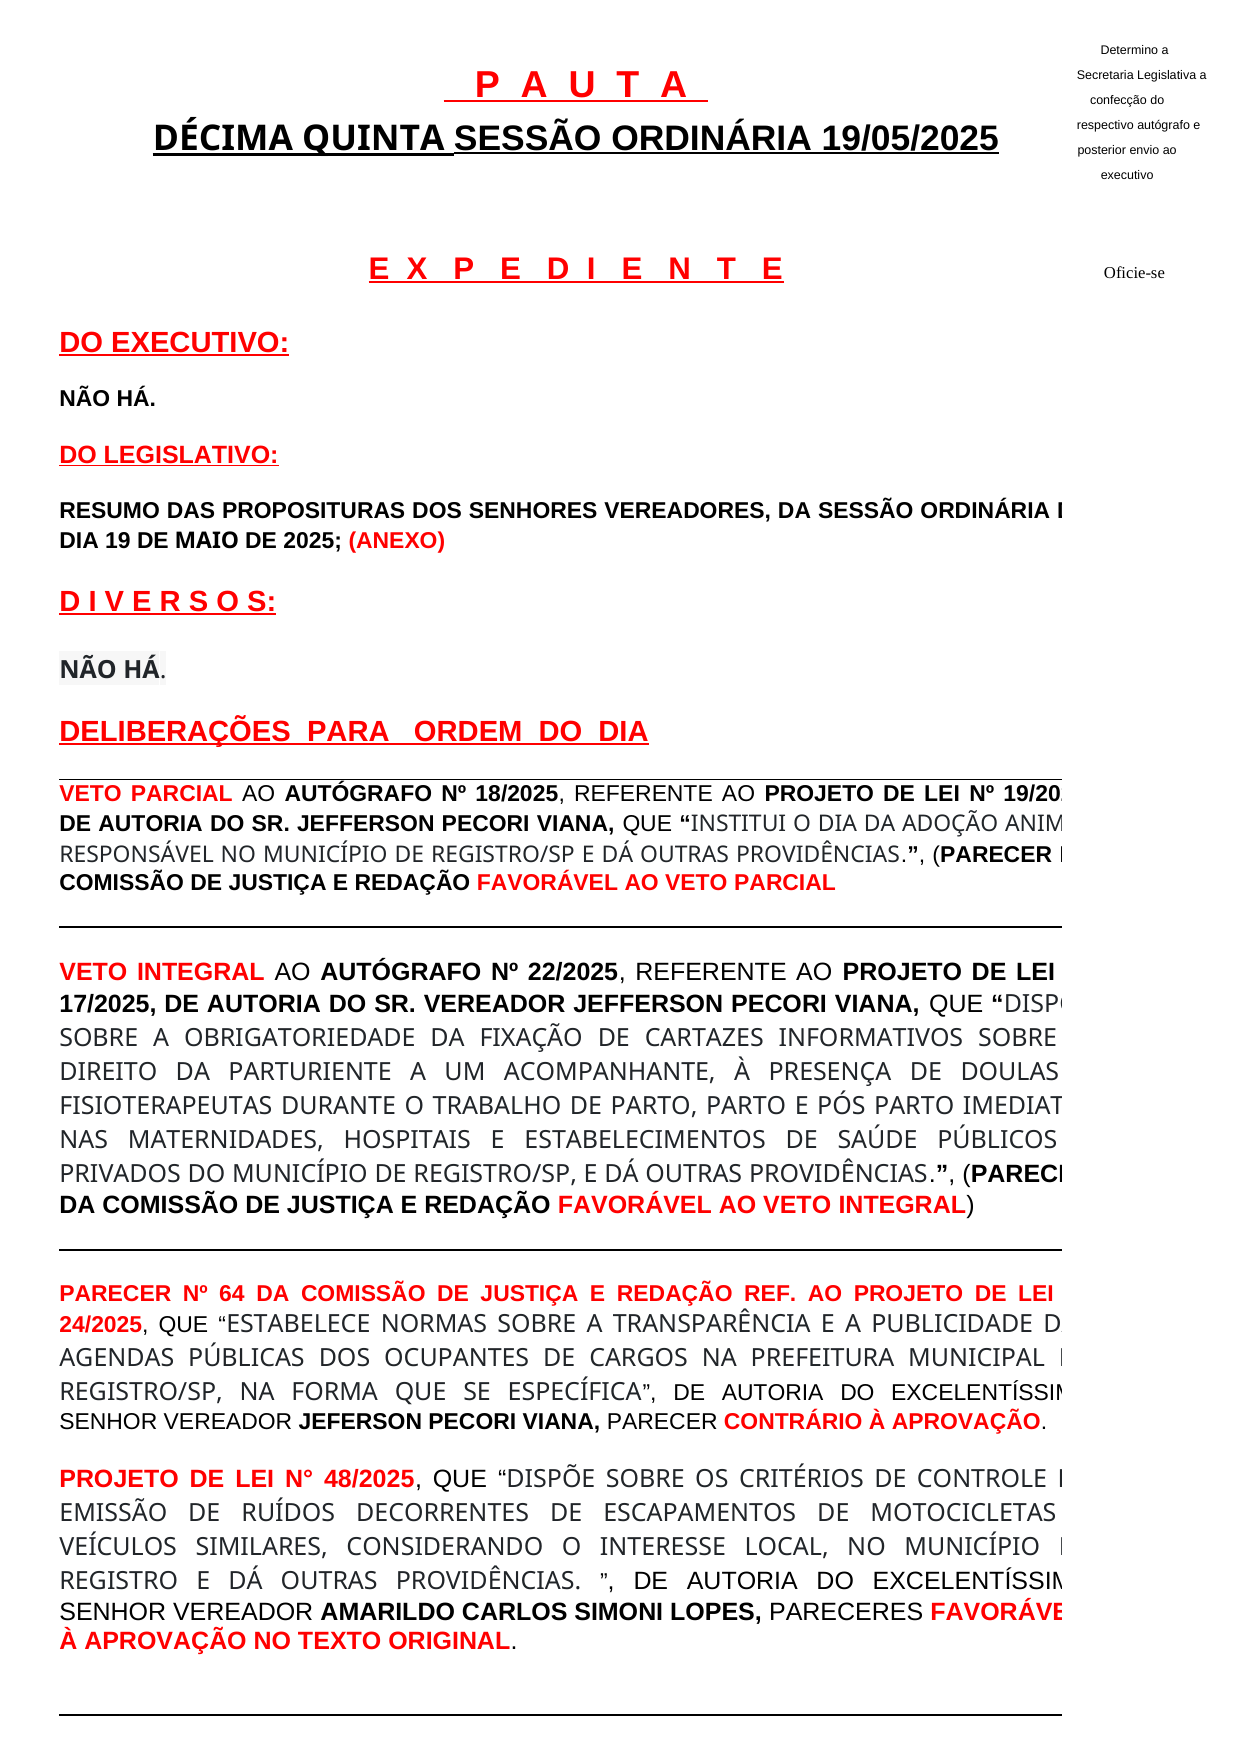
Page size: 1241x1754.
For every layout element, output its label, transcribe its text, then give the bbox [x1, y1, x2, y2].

text PARECER Nº 64 DA COMISSÃO DE JUSTIÇA E REDAÇÃO REF. AO projeto de LEI n° 24/2025, QUE “ESTABELECE NORMAS SOBRE A TRANSPARÊNCIA E A PUBLICIDADE DAS AGENDAS PÚBLICAS DOS OCUPANTES DE CARGOS NA PREFEITURA MUNICIPAL DE REGISTRO/SP, NA FORMA QUE SE ESPECÍFICA”, de autoria DO EXCELENTÍSSIMO SENHOR VEREADOR JEFERSON PECORI VIANA, Parecer CONTRÁRIO à aprovação. [59, 1279, 1062, 1434]
text VETO integral AO AUTÓGRAFO Nº 22/2025, REFERENTE AO PROJETO DE LEI Nº 17/2025, DE AUTORIA DO SR. VEREADOR JEFFERSON PECORI VIANA, QUE “DISPÕE SOBRE A OBRIGATORIEDADE DA FIXAÇÃO DE CARTAZES INFORMATIVOS SOBRE O DIREITO DA PARTURIENTE A UM ACOMPANHANTE, À PRESENÇA DE DOULAS E FISIOTERAPEUTAS DURANTE O TRABALHO DE PARTO, PARTO E PÓS PARTO IMEDIATO, NAS MATERNIDADES, HOSPITAIS E ESTABELECIMENTOS DE SAÚDE PÚBLICOS E PRIVADOS DO MUNICÍPIO DE REGISTRO/SP, E DÁ OUTRAS PROVIDÊNCIAS.”, (PARECER DA COMISSÃO DE JUSTIÇA E REDAÇÃO FAVORÁVEL AO VETO integral) [59, 956, 1062, 1218]
subtitle DO EXECUTIVO: [59, 325, 1062, 358]
text E X P E D I E N T E [59, 250, 1062, 286]
text P A U T A [59, 63, 1062, 106]
text DELIBERAÇÕES PARA ORDEM DO DIA [59, 714, 1062, 748]
text D I V E R S O S: [59, 584, 1062, 617]
text DÉCIMA QUINTA SESSÃO ORDINÁRIA 19/05/2025 [59, 112, 1062, 160]
text DO LEGISLATIVO: [59, 440, 1062, 469]
text nÃO HÁ. [59, 385, 1062, 411]
text RESUMO DAS PROPOSITURAS DOS SENHORES VEREADORES, DA SESSÃO ORDINÁRIA DO DIA 19 DE maio DE 2025; (ANEXO) [59, 497, 1062, 555]
text NÃO HÁ. [59, 651, 1062, 685]
text projeto de LEI n° 48/2025, QUE “DISPÕE SOBRE OS CRITÉRIOS DE CONTROLE DA EMISSÃO DE RUÍDOS DECORRENTES DE ESCAPAMENTOS DE MOTOCICLETAS E VEÍCULOS SIMILARES, CONSIDERANDO O INTERESSE LOCAL, NO MUNICÍPIO DE REGISTRO E DÁ OUTRAS PROVIDÊNCIAS. ”, de autoria DO EXCELENTÍSSIMO SENHOR VEREADOR AMARILDO CARLOS SIMONI LOPES, Pareceres favoráveis à aprovação no texto original. [59, 1461, 1062, 1654]
text VETO parcial AO AUTÓGRAFO Nº 18/2025, REFERENTE AO PROJETO DE LEI Nº 19/2025, DE AUTORIA DO SR. JEFFERSON PECORI VIANA, QUE “INSTITUI O DIA DA ADOÇÃO ANIMAL RESPONSÁVEL NO MUNICÍPIO DE REGISTRO/SP E DÁ OUTRAS PROVIDÊNCIAS.”, (PARECER DA COMISSÃO DE JUSTIÇA E REDAÇÃO FAVORÁVEL AO VETO PARCIAL [59, 780, 1062, 895]
